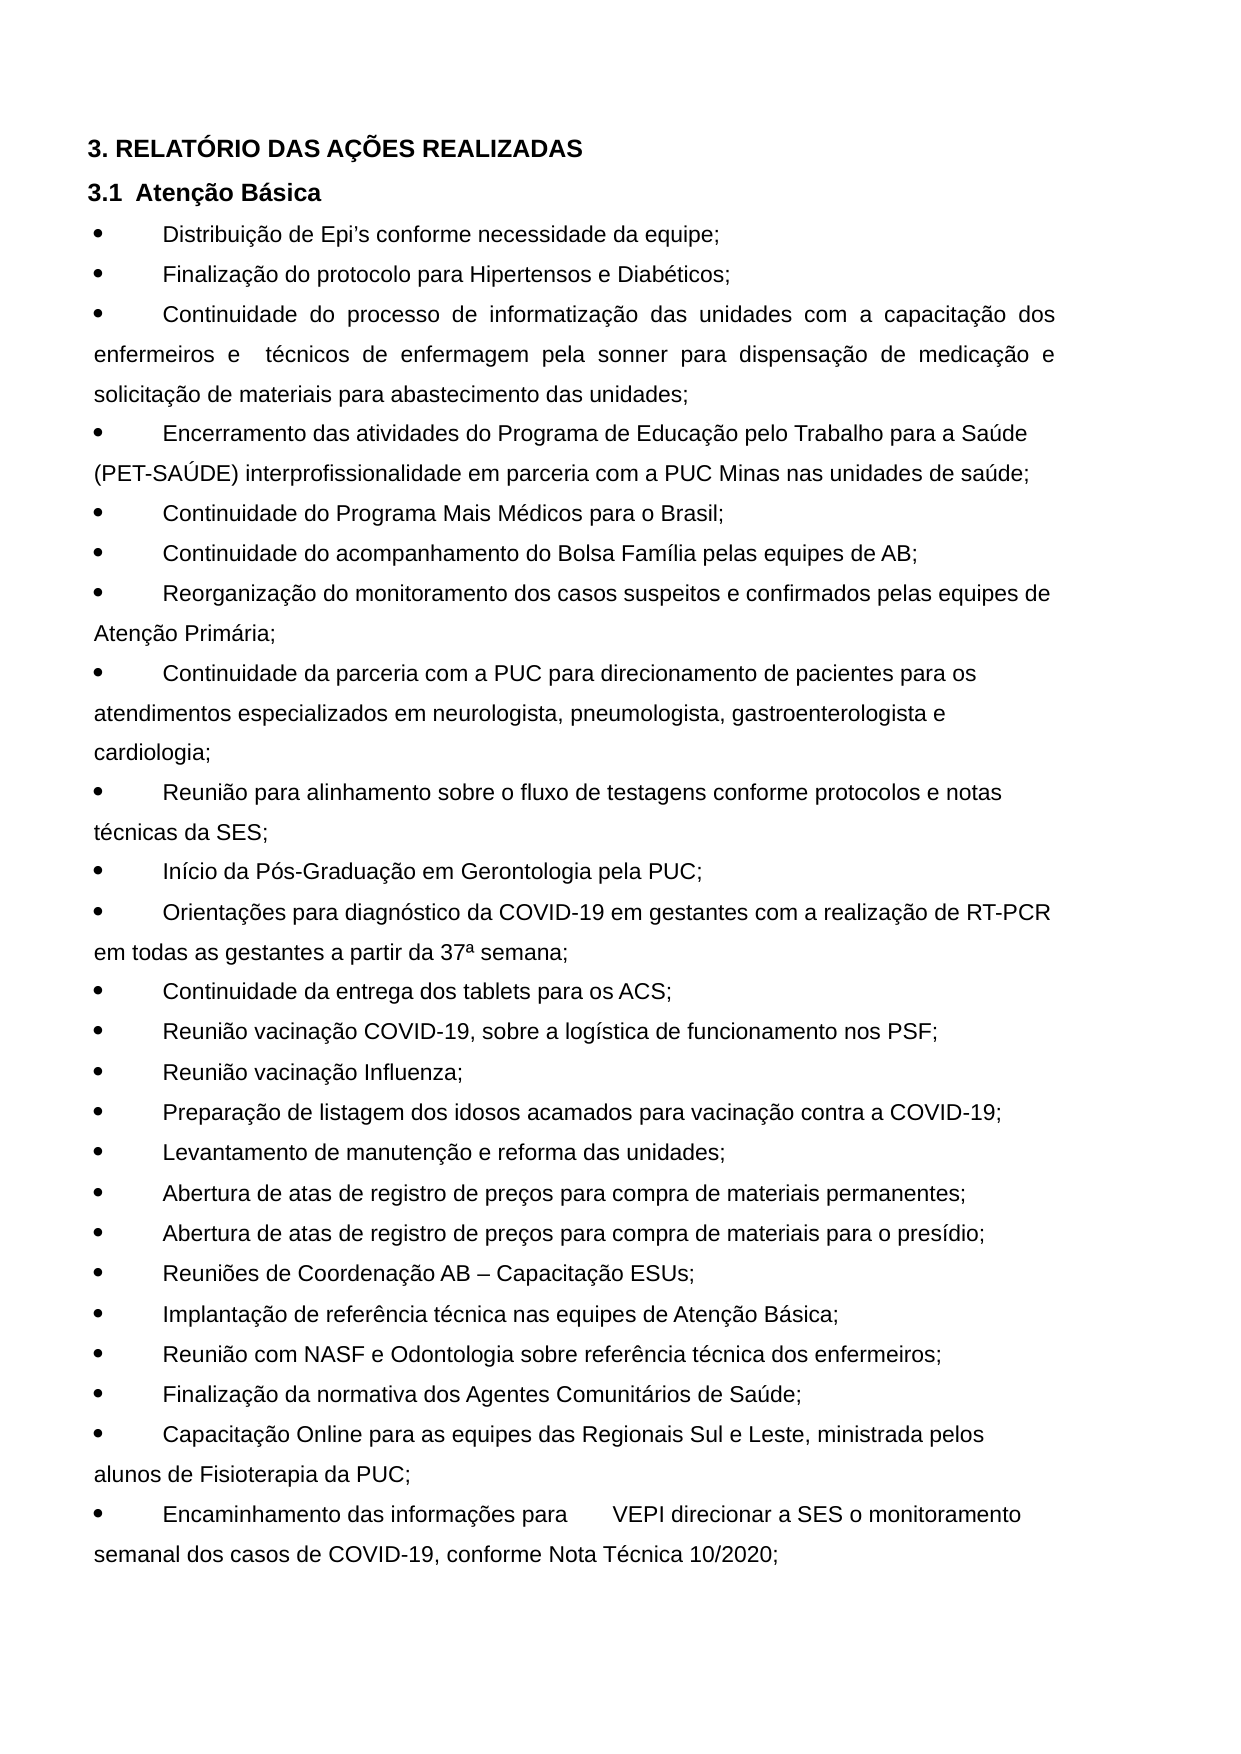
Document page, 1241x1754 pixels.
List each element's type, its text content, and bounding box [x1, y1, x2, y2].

list Continuidade do Programa Mais Médicos para o Brasil; [94, 500, 1056, 527]
list Reunião para alinhamento sobre o fluxo de testagens conforme protocolos e notas técnicas da SES; [94, 779, 1056, 845]
list Capacitação Online para as equipes das Regionais Sul e Leste, ministrada pelos alunos de Fisioterapia da PUC; [94, 1421, 1056, 1488]
list Finalização da normativa dos Agentes Comunitários de Saúde; [94, 1381, 1056, 1408]
list Continuidade do processo de informatização das unidades com a capacitação dos enfermeiros e técnicos de enfermagem pela sonner para dispensação de medicação e solicitação de materiais para abastecimento das unidades; [94, 301, 1056, 407]
list Levantamento de manutenção e reforma das unidades; [94, 1139, 1056, 1166]
list Reunião com NASF e Odontologia sobre referência técnica dos enfermeiros; [94, 1341, 1056, 1368]
list Reunião vacinação Influenza; [94, 1059, 1056, 1086]
list Encerramento das atividades do Programa de Educação pelo Trabalho para a Saúde (PET-SAÚDE) interprofissionalidade em parceria com a PUC Minas nas unidades de saúde; [94, 420, 1056, 487]
text 3. RELATÓRIO DAS AÇÕES REALIZADAS [87, 134, 1123, 163]
list Encaminhamento das informações para VEPI direcionar a SES o monitoramento semanal dos casos de COVID-19, conforme Nota Técnica 10/2020; [94, 1501, 1056, 1567]
list Abertura de atas de registro de preços para compra de materiais para o presídio; [94, 1220, 1056, 1247]
list Orientações para diagnóstico da COVID-19 em gestantes com a realização de RT-PCR em todas as gestantes a partir da 37ª semana; [94, 898, 1056, 965]
list Preparação de listagem dos idosos acamados para vacinação contra a COVID-19; [94, 1099, 1056, 1126]
list Distribuição de Epi’s conforme necessidade da equipe; [94, 221, 1056, 247]
list Continuidade do acompanhamento do Bolsa Família pelas equipes de AB; [94, 540, 1056, 567]
list Reuniões de Coordenação AB – Capacitação ESUs; [94, 1260, 1056, 1287]
list Continuidade da entrega dos tablets para os ACS; [94, 978, 1056, 1005]
list Abertura de atas de registro de preços para compra de materiais permanentes; [94, 1179, 1056, 1206]
list Reunião vacinação COVID-19, sobre a logística de funcionamento nos PSF; [94, 1018, 1056, 1045]
list Continuidade da parceria com a PUC para direcionamento de pacientes para os atendimentos especializados em neurologista, pneumologista, gastroenterologista e cardiologia; [94, 660, 1056, 766]
text 3.1 Atenção Básica [87, 177, 1123, 206]
list Implantação de referência técnica nas equipes de Atenção Básica; [94, 1301, 1056, 1327]
list Reorganização do monitoramento dos casos suspeitos e confirmados pelas equipes de Atenção Primária; [94, 580, 1056, 647]
list Início da Pós-Graduação em Gerontologia pela PUC; [94, 858, 1056, 885]
list Finalização do protocolo para Hipertensos e Diabéticos; [94, 261, 1056, 288]
